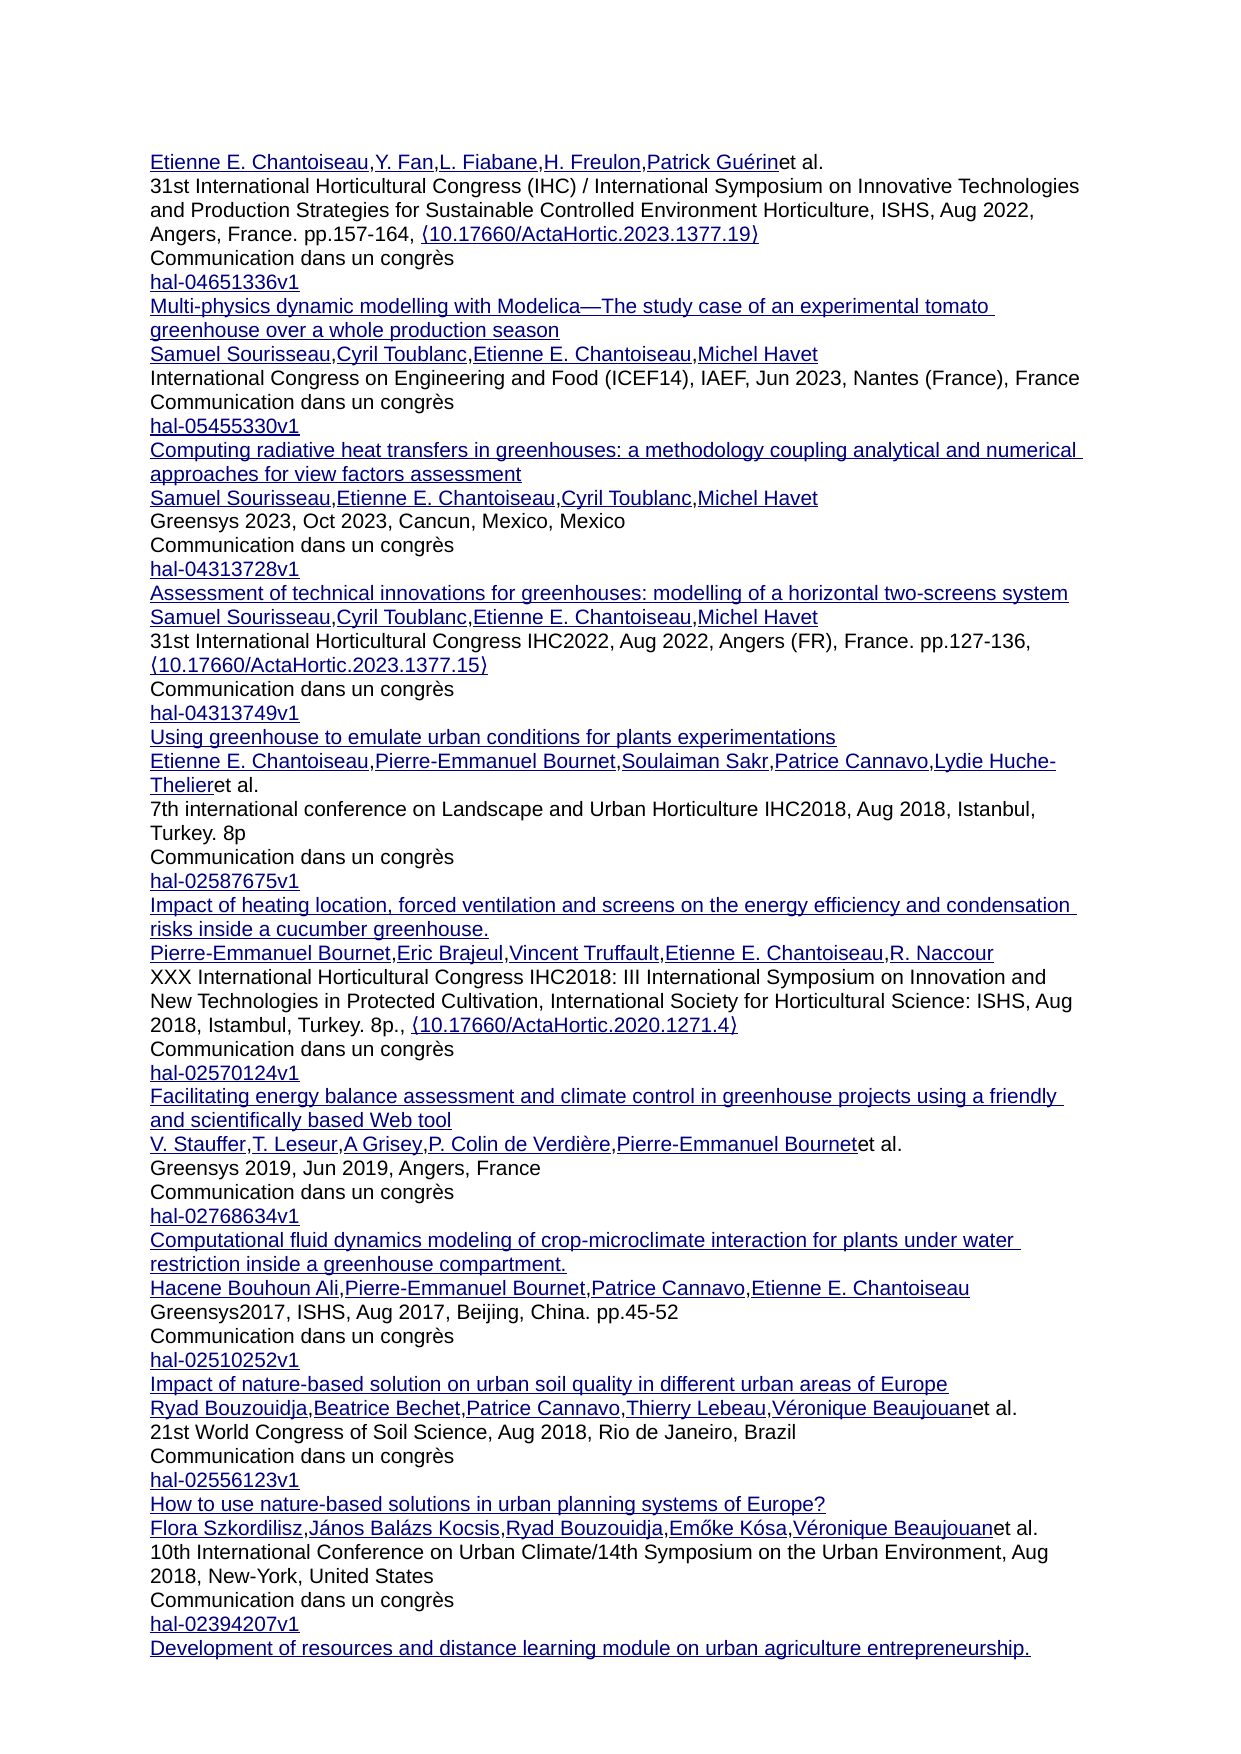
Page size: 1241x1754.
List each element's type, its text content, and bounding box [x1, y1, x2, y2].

table_cell Using greenhouse to emulate urban conditions for plants experimentations Etienne E. Chantoiseau,Pierre-Emmanuel Bournet,Soulaiman Sakr,Patrice Cannavo,Lydie Huche-Thelieret al. 7th international conference on Landscape and Urban Horticulture IHC2018, Aug 2018, Istanbul, Turkey. 8p Communication dans un congrès hal-02587675v1 [150, 725, 1090, 893]
table_cell How to use nature-based solutions in urban planning systems of Europe? Flora Szkordilisz,János Balázs Kocsis,Ryad Bouzouidja,Emőke Kósa,Véronique Beaujouanet al. 10th International Conference on Urban Climate/14th Symposium on the Urban Environment, Aug 2018, New-York, United States Communication dans un congrès hal-02394207v1 [150, 1492, 1090, 1635]
table_cell Computing radiative heat transfers in greenhouses: a methodology coupling analytical and numerical approaches for view factors assessment Samuel Sourisseau,Etienne E. Chantoiseau,Cyril Toublanc,Michel Havet Greensys 2023, Oct 2023, Cancun, Mexico, Mexico Communication dans un congrès hal-04313728v1 [150, 438, 1090, 581]
table_cell Etienne E. Chantoiseau,Y. Fan,L. Fiabane,H. Freulon,Patrick Guérinet al. 31st International Horticultural Congress (IHC) / International Symposium on Innovative Technologies and Production Strategies for Sustainable Controlled Environment Horticulture, ISHS, Aug 2022, Angers, France. pp.157-164, ⟨10.17660/ActaHortic.2023.1377.19⟩ Communication dans un congrès hal-04651336v1 [150, 150, 1090, 294]
table_cell Development of resources and distance learning module on urban agriculture entrepreneurship. [150, 1635, 1090, 1659]
table_cell Impact of heating location, forced ventilation and screens on the energy efficiency and condensation risks inside a cucumber greenhouse. Pierre-Emmanuel Bournet,Eric Brajeul,Vincent Truffault,Etienne E. Chantoiseau,R. Naccour XXX International Horticultural Congress IHC2018: III International Symposium on Innovation and New Technologies in Protected Cultivation, International Society for Horticultural Science: ISHS, Aug 2018, Istambul, Turkey. 8p., ⟨10.17660/ActaHortic.2020.1271.4⟩ Communication dans un congrès hal-02570124v1 [150, 893, 1090, 1084]
table_cell Computational fluid dynamics modeling of crop-microclimate interaction for plants under water restriction inside a greenhouse compartment. Hacene Bouhoun Ali,Pierre-Emmanuel Bournet,Patrice Cannavo,Etienne E. Chantoiseau Greensys2017, ISHS, Aug 2017, Beijing, China. pp.45-52 Communication dans un congrès hal-02510252v1 [150, 1228, 1090, 1372]
table_cell Impact of nature-based solution on urban soil quality in different urban areas of Europe Ryad Bouzouidja,Beatrice Bechet,Patrice Cannavo,Thierry Lebeau,Véronique Beaujouanet al. 21st World Congress of Soil Science, Aug 2018, Rio de Janeiro, Brazil Communication dans un congrès hal-02556123v1 [150, 1372, 1090, 1492]
table_cell Multi-physics dynamic modelling with Modelica—The study case of an experimental tomato greenhouse over a whole production season Samuel Sourisseau,Cyril Toublanc,Etienne E. Chantoiseau,Michel Havet International Congress on Engineering and Food (ICEF14), IAEF, Jun 2023, Nantes (France), France Communication dans un congrès hal-05455330v1 [150, 294, 1090, 437]
table_cell Assessment of technical innovations for greenhouses: modelling of a horizontal two-screens system Samuel Sourisseau,Cyril Toublanc,Etienne E. Chantoiseau,Michel Havet 31st International Horticultural Congress IHC2022, Aug 2022, Angers (FR), France. pp.127-136, ⟨10.17660/ActaHortic.2023.1377.15⟩ Communication dans un congrès hal-04313749v1 [150, 581, 1090, 725]
table_cell Facilitating energy balance assessment and climate control in greenhouse projects using a friendly and scientifically based Web tool V. Stauffer,T. Leseur,A Grisey,P. Colin de Verdière,Pierre-Emmanuel Bournetet al. Greensys 2019, Jun 2019, Angers, France Communication dans un congrès hal-02768634v1 [150, 1084, 1090, 1228]
